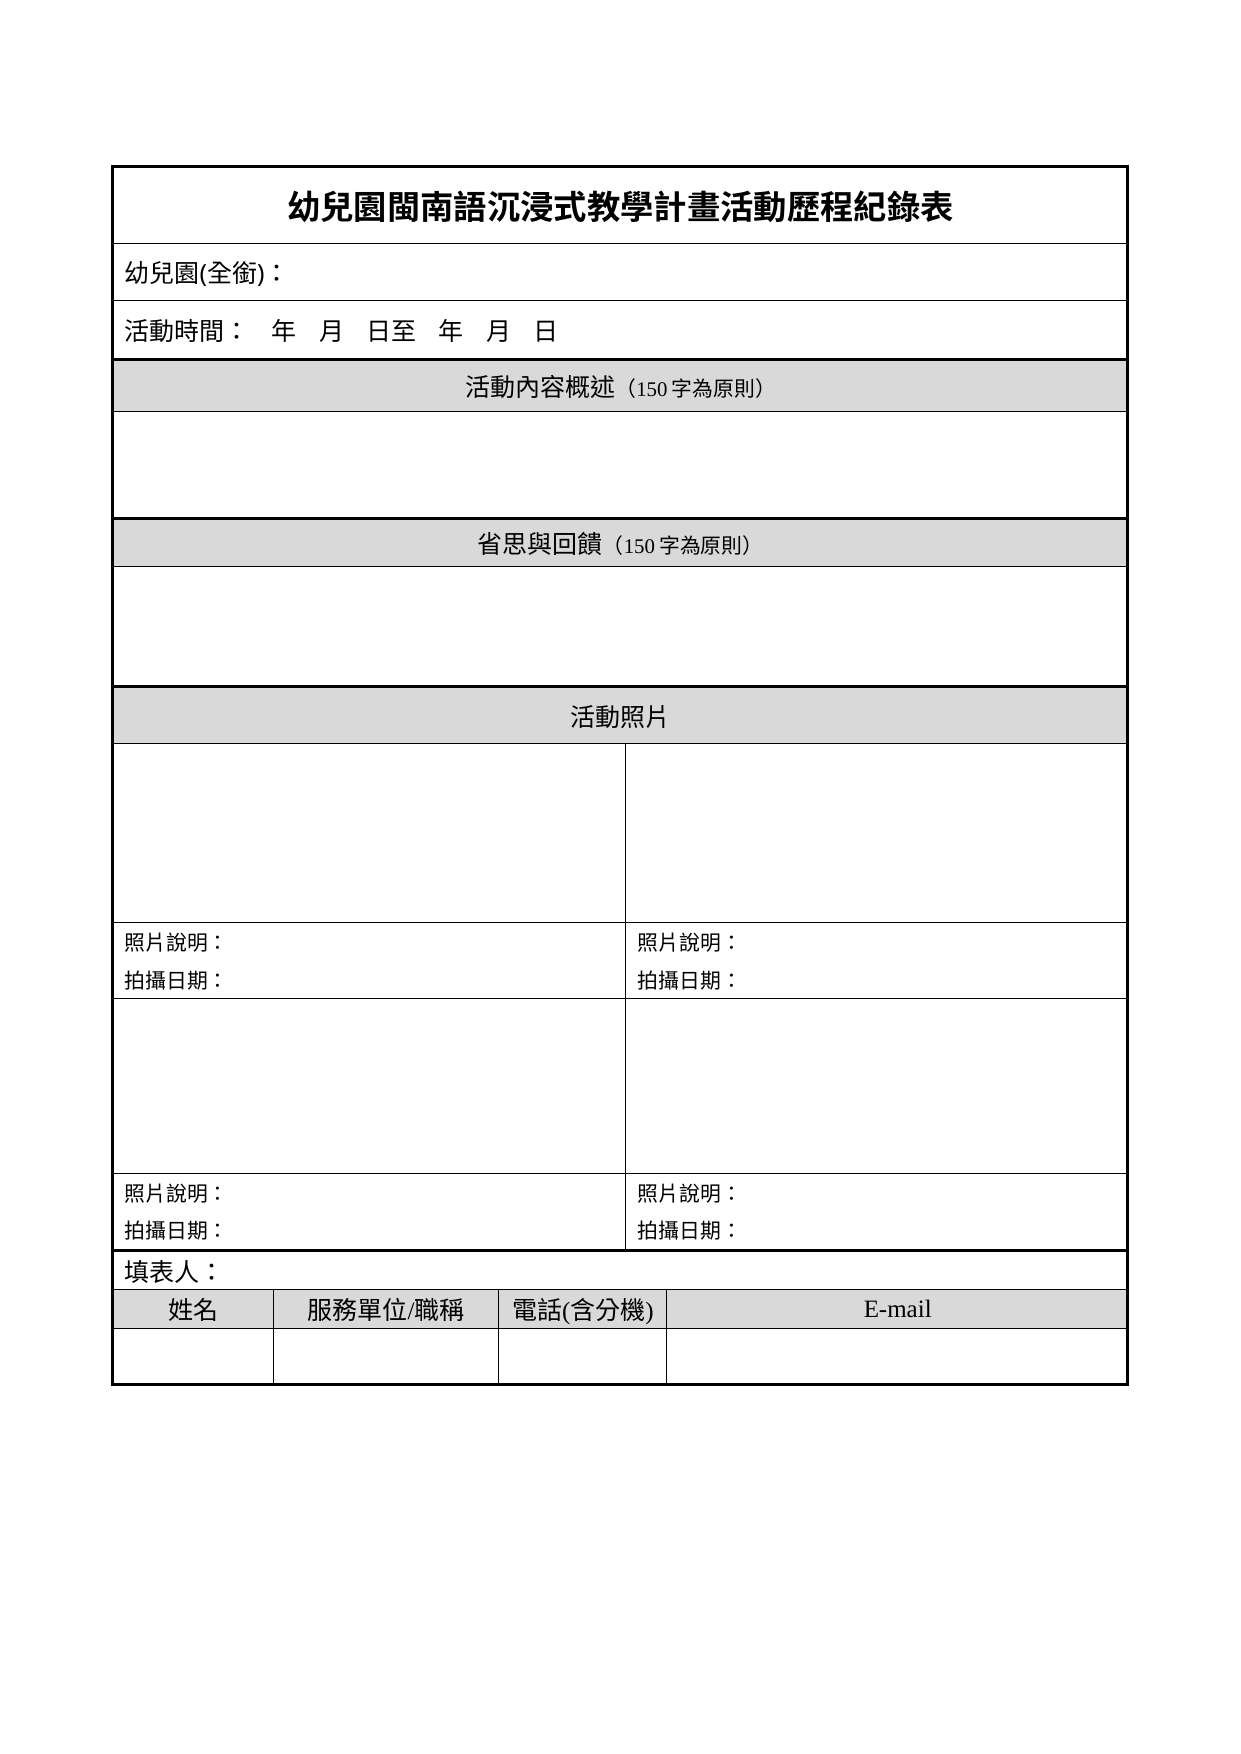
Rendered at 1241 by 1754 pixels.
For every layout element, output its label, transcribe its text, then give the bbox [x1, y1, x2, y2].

table_cell 服務單位/職稱 [274, 1290, 498, 1328]
table_cell [626, 999, 1126, 1172]
table_cell 照片說明： 拍攝日期： [114, 923, 625, 998]
table_cell [667, 1329, 1126, 1383]
table_cell 活動內容概述（150字為原則） [114, 361, 1126, 411]
table_cell 電話(含分機) [499, 1290, 666, 1328]
table_cell 照片說明： 拍攝日期： [626, 923, 1126, 998]
table_cell 活動時間： 年 月 日至 年 月 日 [114, 301, 1126, 358]
table_cell [499, 1329, 666, 1383]
table_cell 幼兒園(全銜)： [114, 244, 1126, 300]
table_cell [114, 744, 625, 922]
table_cell [274, 1329, 498, 1383]
table_cell [114, 567, 1126, 685]
table_cell [114, 999, 625, 1172]
table_cell 活動照片 [114, 688, 1126, 743]
table_cell 照片說明： 拍攝日期： [114, 1174, 625, 1248]
table_cell [626, 744, 1126, 922]
table_cell [114, 1329, 273, 1383]
table_cell E-mail [667, 1290, 1126, 1328]
table_cell 填表人： [114, 1252, 1126, 1289]
table_cell 姓名 [114, 1290, 273, 1328]
table_header 幼兒園閩南語沉浸式教學計畫活動歷程紀錄表 [114, 168, 1126, 243]
table_cell 省思與回饋（150字為原則） [114, 520, 1126, 566]
table_cell [114, 412, 1126, 517]
table_cell 照片說明： 拍攝日期： [626, 1174, 1126, 1248]
